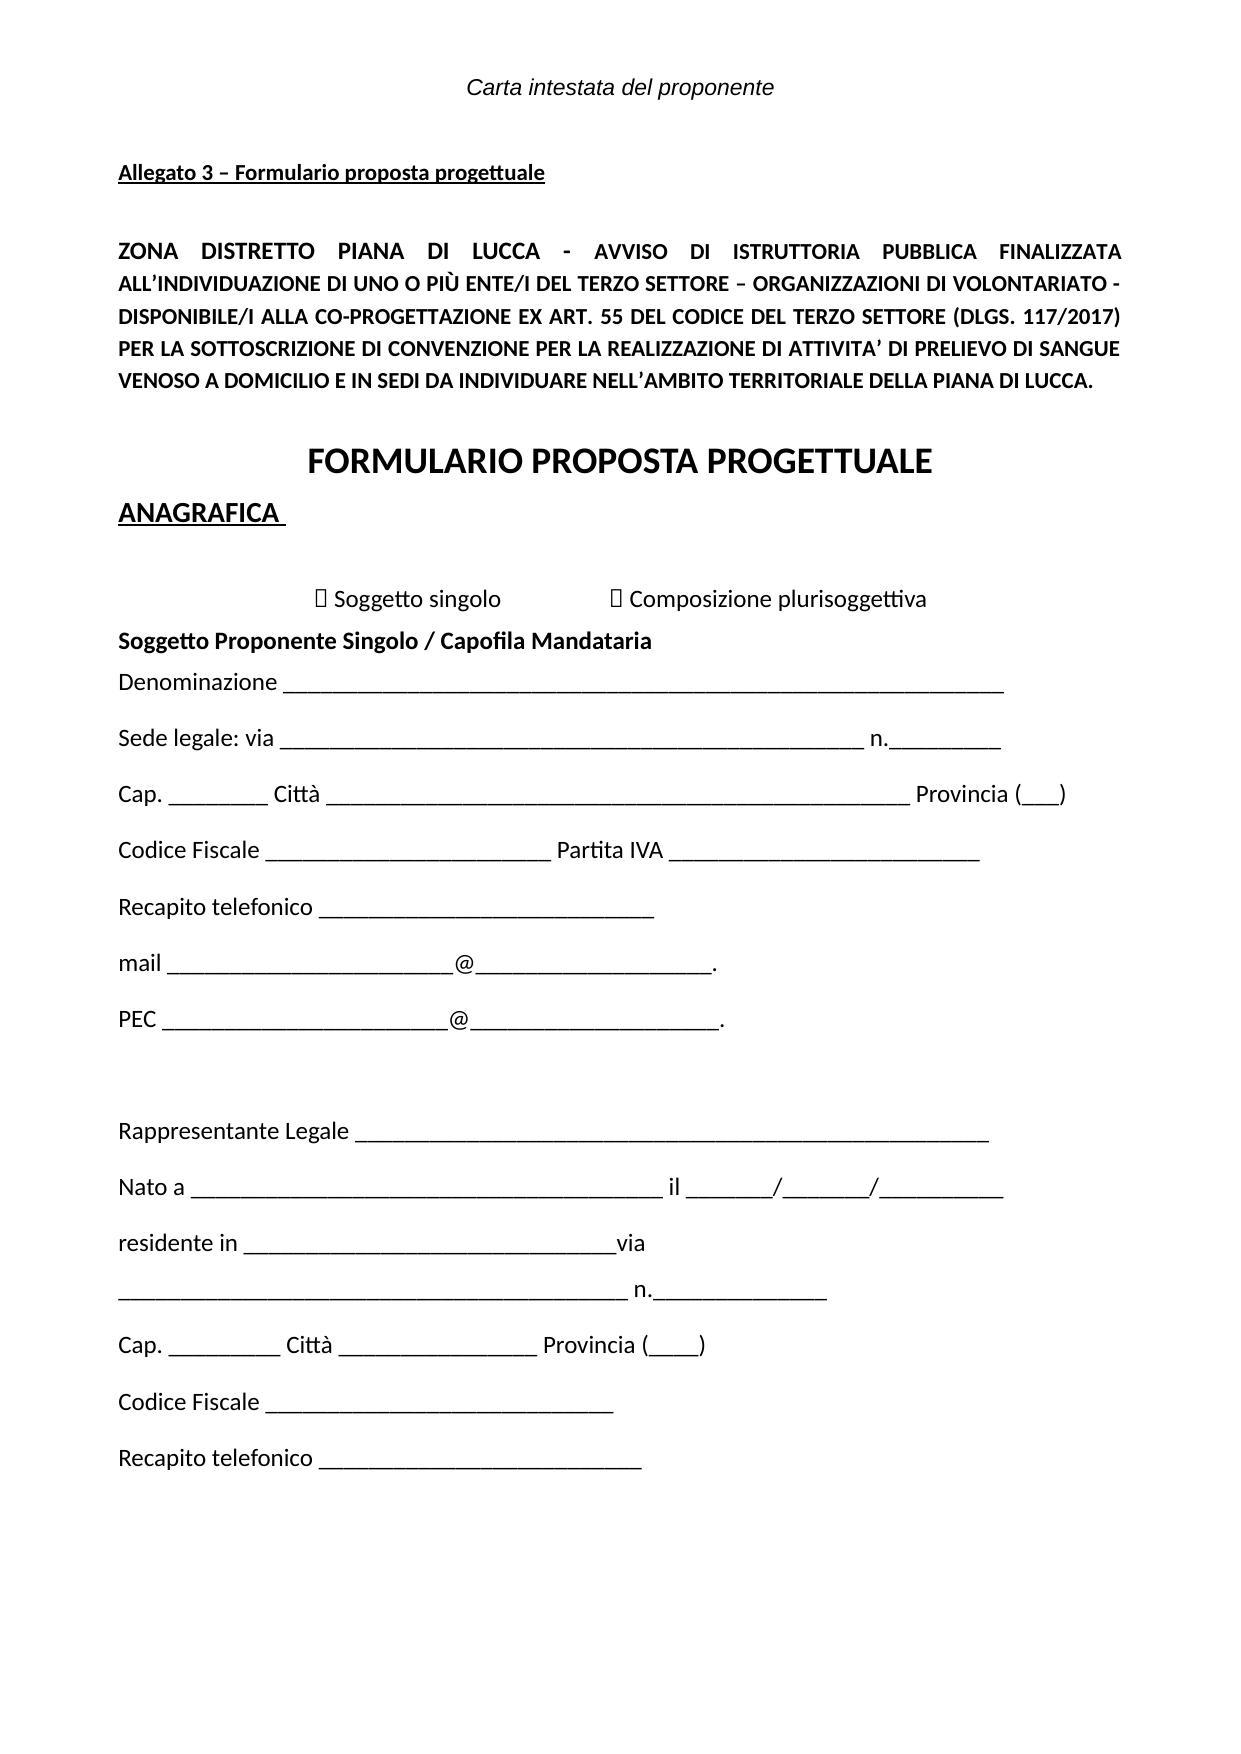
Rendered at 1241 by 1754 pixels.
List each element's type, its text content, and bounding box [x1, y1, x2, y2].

text Denominazione __________________________________________________________ [118, 666, 1122, 697]
text Nato a ______________________________________ il _______/_______/__________ [118, 1171, 1122, 1202]
text  Soggetto singolo  Composizione plurisoggettiva [118, 581, 1122, 615]
text ANAGRAFICA [118, 494, 1122, 529]
text residente in ______________________________via _________________________________________ n.______________ [118, 1228, 1122, 1304]
text Codice Fiscale ____________________________ [118, 1386, 1122, 1416]
text ZONA DISTRETTO PIANA DI LUCCA - AVVISO DI ISTRUTTORIA PUBBLICA FINALIZZATA ALL’INDIVIDUAZIONE DI UNO O PIÙ ENTE/I DEL TERZO SETTORE – ORGANIZZAZIONI DI VOLONTARIATO -DISPONIBILE/I ALLA CO-PROGETTAZIONE EX ART. 55 DEL CODICE DEL TERZO SETTORE (DLGS. 117/2017) PER LA SOTTOSCRIZIONE DI CONVENZIONE PER LA REALIZZAZIONE DI ATTIVITA’ DI PRELIEVO DI SANGUE VENOSO A DOMICILIO E IN SEDI DA INDIVIDUARE NELL’AMBITO TERRITORIALE DELLA PIANA DI LUCCA. [118, 235, 1122, 394]
text Recapito telefonico __________________________ [118, 1442, 1122, 1472]
text Recapito telefonico ___________________________ [118, 891, 1122, 921]
text mail _______________________@___________________. [118, 947, 1122, 977]
text Cap. _________ Città ________________ Provincia (____) [118, 1329, 1122, 1360]
text Codice Fiscale _______________________ Partita IVA _________________________ [118, 834, 1122, 865]
text Rappresentante Legale ___________________________________________________ [118, 1115, 1122, 1146]
text PEC _______________________@____________________. [118, 1003, 1122, 1033]
text Cap. ________ Città _______________________________________________ Provincia (___) [118, 778, 1122, 809]
text FORMULARIO PROPOSTA PROGETTUALE [118, 437, 1122, 483]
text Sede legale: via _______________________________________________ n._________ [118, 722, 1122, 753]
text Allegato 3 – Formulario proposta progettuale [118, 158, 1122, 186]
text Soggetto Proponente Singolo / Capofila Mandataria [118, 625, 1122, 656]
